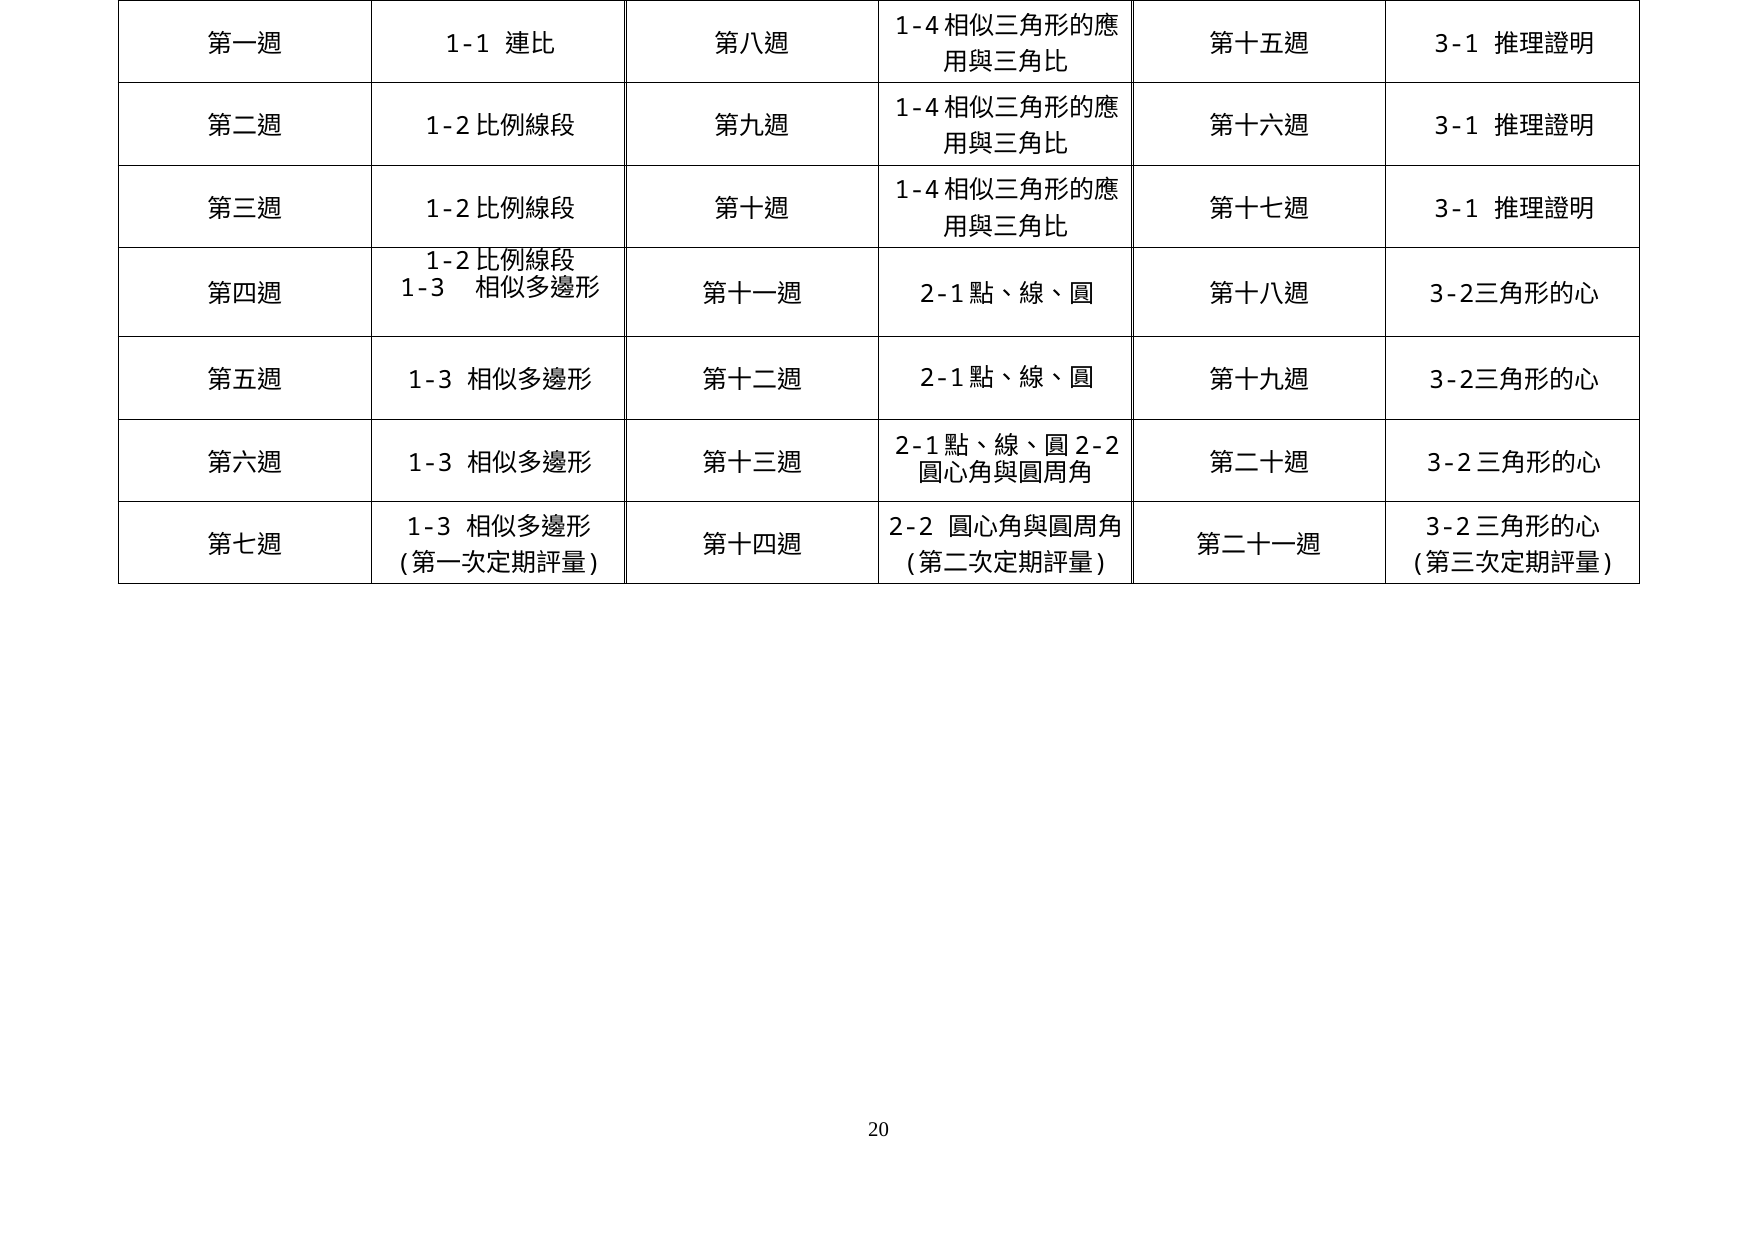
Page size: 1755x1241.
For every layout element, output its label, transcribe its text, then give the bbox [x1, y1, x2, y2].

table_cell 第十四週 [627, 502, 878, 583]
table_cell 1-4相似三角形的應用與三角比 [879, 1, 1131, 82]
table_cell 3-1 推理證明 [1386, 83, 1639, 164]
table_cell 第二十一週 [1134, 502, 1385, 583]
table_cell 1-2比例線段 1-3 相似多邊形 [372, 248, 624, 336]
table_cell 第三週 [119, 166, 371, 247]
table_cell 1-3 相似多邊形 [372, 337, 624, 418]
table_cell 1-3 相似多邊形 (第一次定期評量) [372, 502, 624, 583]
table_cell 第一週 [119, 1, 371, 82]
table_cell 1-1 連比 [372, 1, 624, 82]
table_cell 2-1點、線、圓2-2 圓心角與圓周角 [879, 420, 1131, 501]
table_cell 第八週 [627, 1, 878, 82]
table_cell 3-2三角形的心 (第三次定期評量) [1386, 502, 1639, 583]
table_cell 第十二週 [627, 337, 878, 418]
table_cell 第二十週 [1134, 420, 1385, 501]
table_cell 第十七週 [1134, 166, 1385, 247]
table_cell 1-4相似三角形的應用與三角比 [879, 83, 1131, 164]
table_cell 第四週 [119, 248, 371, 336]
table_cell 第九週 [627, 83, 878, 164]
table_cell 2-1點、線、圓 [879, 337, 1131, 418]
table_cell 3-2三角形的心 [1386, 248, 1639, 336]
table_cell 1-4相似三角形的應用與三角比 [879, 166, 1131, 247]
table_cell 1-2比例線段 [372, 83, 624, 164]
table_cell 第六週 [119, 420, 371, 501]
table_cell 第二週 [119, 83, 371, 164]
table_cell 3-1 推理證明 [1386, 166, 1639, 247]
table_cell 第十三週 [627, 420, 878, 501]
table_cell 1-3 相似多邊形 [372, 420, 624, 501]
table_cell 1-2比例線段 [372, 166, 624, 247]
table_cell 第十五週 [1134, 1, 1385, 82]
table_cell 第十一週 [627, 248, 878, 336]
table_cell 第十九週 [1134, 337, 1385, 418]
table_cell 2-1點、線、圓 [879, 248, 1131, 336]
table_cell 3-2三角形的心 [1386, 420, 1639, 501]
table_cell 2-2 圓心角與圓周角 (第二次定期評量) [879, 502, 1131, 583]
table_cell 第十週 [627, 166, 878, 247]
table_cell 3-2三角形的心 [1386, 337, 1639, 418]
table_cell 第十八週 [1134, 248, 1385, 336]
table_cell 3-1 推理證明 [1386, 1, 1639, 82]
table_cell 第五週 [119, 337, 371, 418]
table_cell 第十六週 [1134, 83, 1385, 164]
table_cell 第七週 [119, 502, 371, 583]
